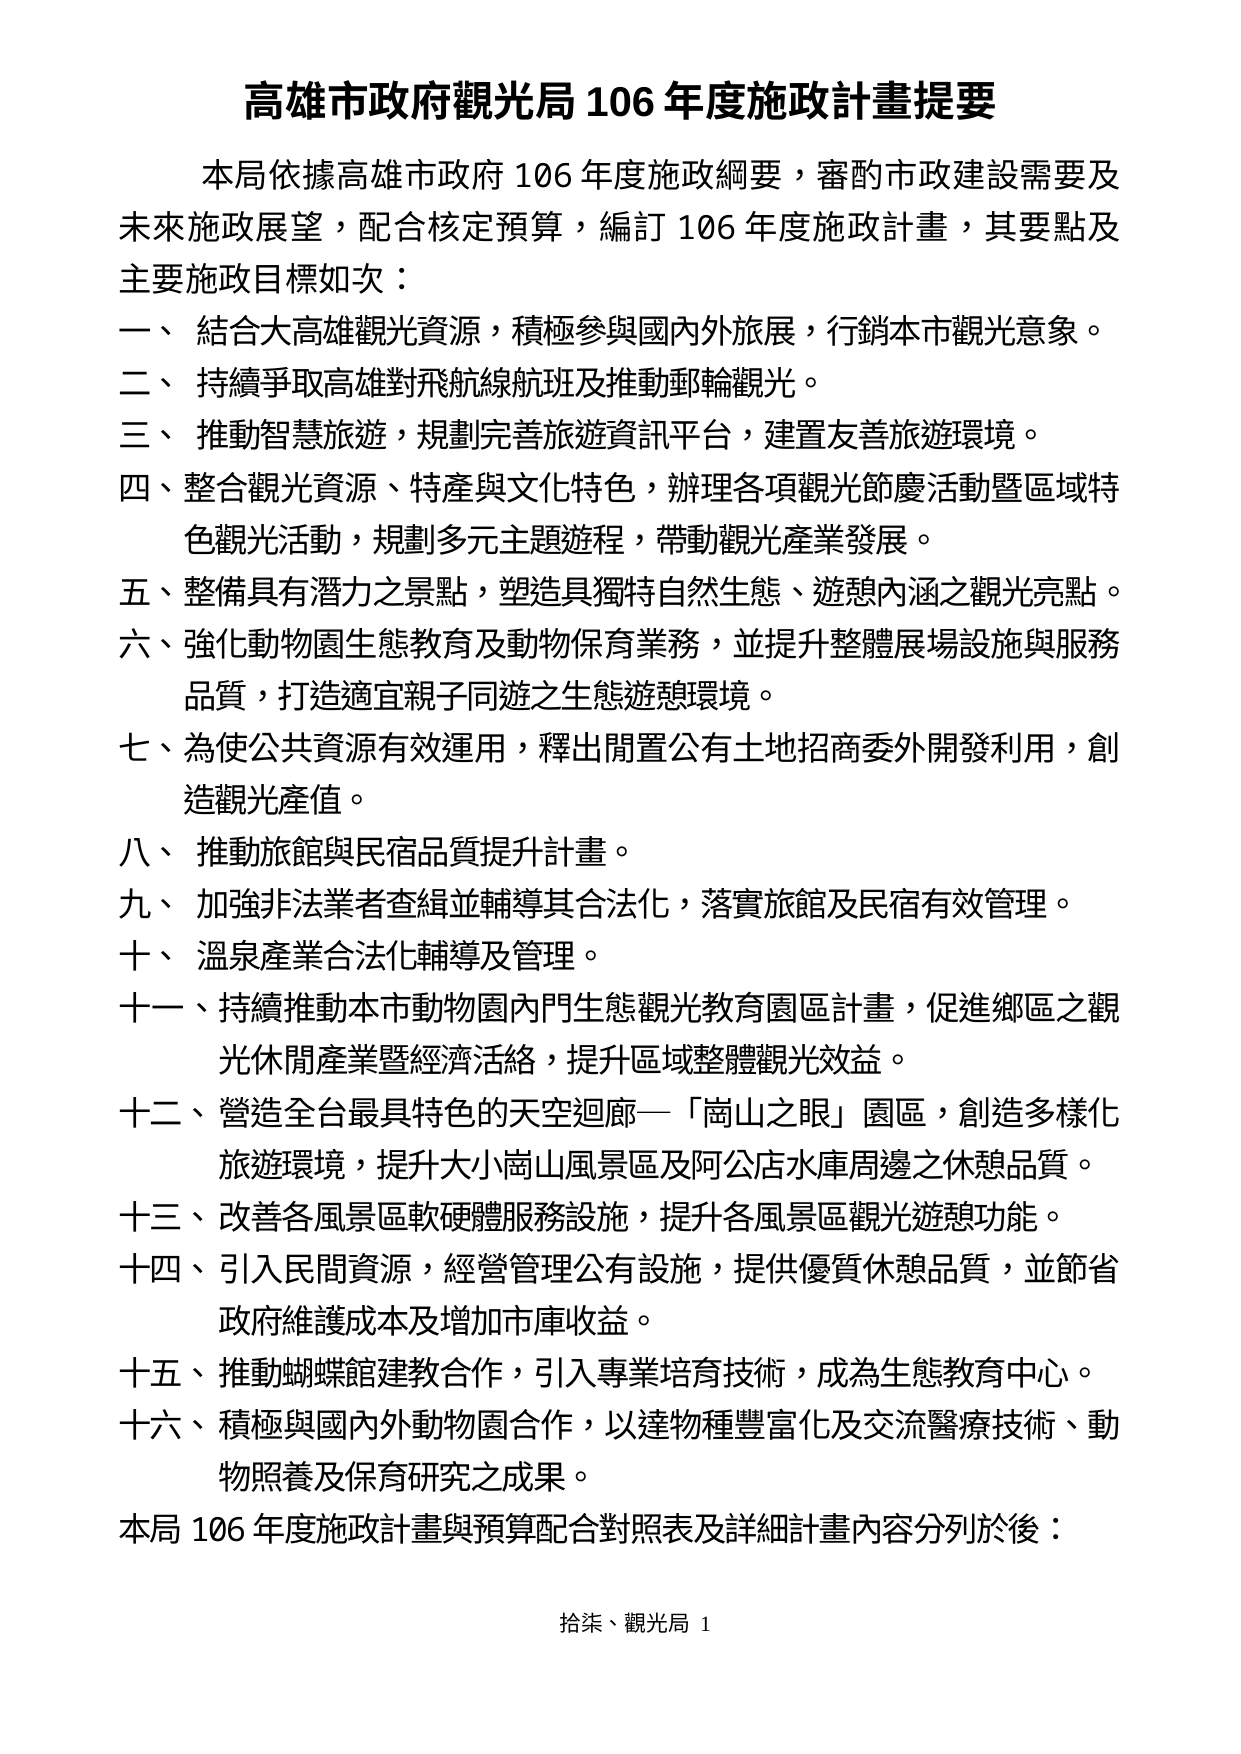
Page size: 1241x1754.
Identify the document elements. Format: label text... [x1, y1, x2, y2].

list 引入民間資源，經營管理公有設施，提供優質休憩品質，並節省政府維護成本及增加市庫收益。 [118, 1239, 1122, 1344]
list 推動旅館與民宿品質提升計畫。 [118, 823, 1122, 875]
list 持續爭取高雄對飛航線航班及推動郵輪觀光。 [118, 354, 1122, 406]
list 整備具有潛力之景點，塑造具獨特自然生態、遊憩內涵之觀光亮點。 [118, 562, 1122, 614]
list 整合觀光資源、特產與文化特色，辦理各項觀光節慶活動暨區域特色觀光活動，規劃多元主題遊程，帶動觀光產業發展。 [118, 458, 1122, 562]
list 結合大高雄觀光資源，積極參與國內外旅展，行銷本市觀光意象。 [118, 302, 1122, 354]
list 推動智慧旅遊，規劃完善旅遊資訊平台，建置友善旅遊環境。 [118, 406, 1122, 458]
list 為使公共資源有效運用，釋出閒置公有土地招商委外開發利用，創造觀光產值。 [118, 719, 1122, 823]
list 改善各風景區軟硬體服務設施，提升各風景區觀光遊憩功能。 [118, 1187, 1122, 1239]
list 強化動物園生態教育及動物保育業務，並提升整體展場設施與服務品質，打造適宜親子同遊之生態遊憩環境。 [118, 614, 1122, 719]
text 本局依據高雄市政府106年度施政綱要，審酌市政建設需要及未來施政展望，配合核定預算，編訂106年度施政計畫，其要點及主要施政目標如次： [118, 146, 1122, 302]
list 加強非法業者查緝並輔導其合法化，落實旅館及民宿有效管理。 [118, 875, 1122, 927]
list 推動蝴蝶館建教合作，引入專業培育技術，成為生態教育中心。 [118, 1344, 1122, 1396]
list 溫泉產業合法化輔導及管理。 [118, 927, 1122, 979]
list 營造全台最具特色的天空迴廊─「崗山之眼」園區，創造多樣化旅遊環境，提升大小崗山風景區及阿公店水庫周邊之休憩品質。 [118, 1083, 1122, 1187]
text 本局106年度施政計畫與預算配合對照表及詳細計畫內容分列於後： [118, 1500, 1122, 1552]
list 持續推動本市動物園內門生態觀光教育園區計畫，促進鄉區之觀光休閒產業暨經濟活絡，提升區域整體觀光效益。 [118, 979, 1122, 1083]
text 高雄市政府觀光局106年度施政計畫提要 [118, 75, 1122, 127]
list 積極與國內外動物園合作，以達物種豐富化及交流醫療技術、動物照養及保育研究之成果。 [118, 1396, 1122, 1500]
